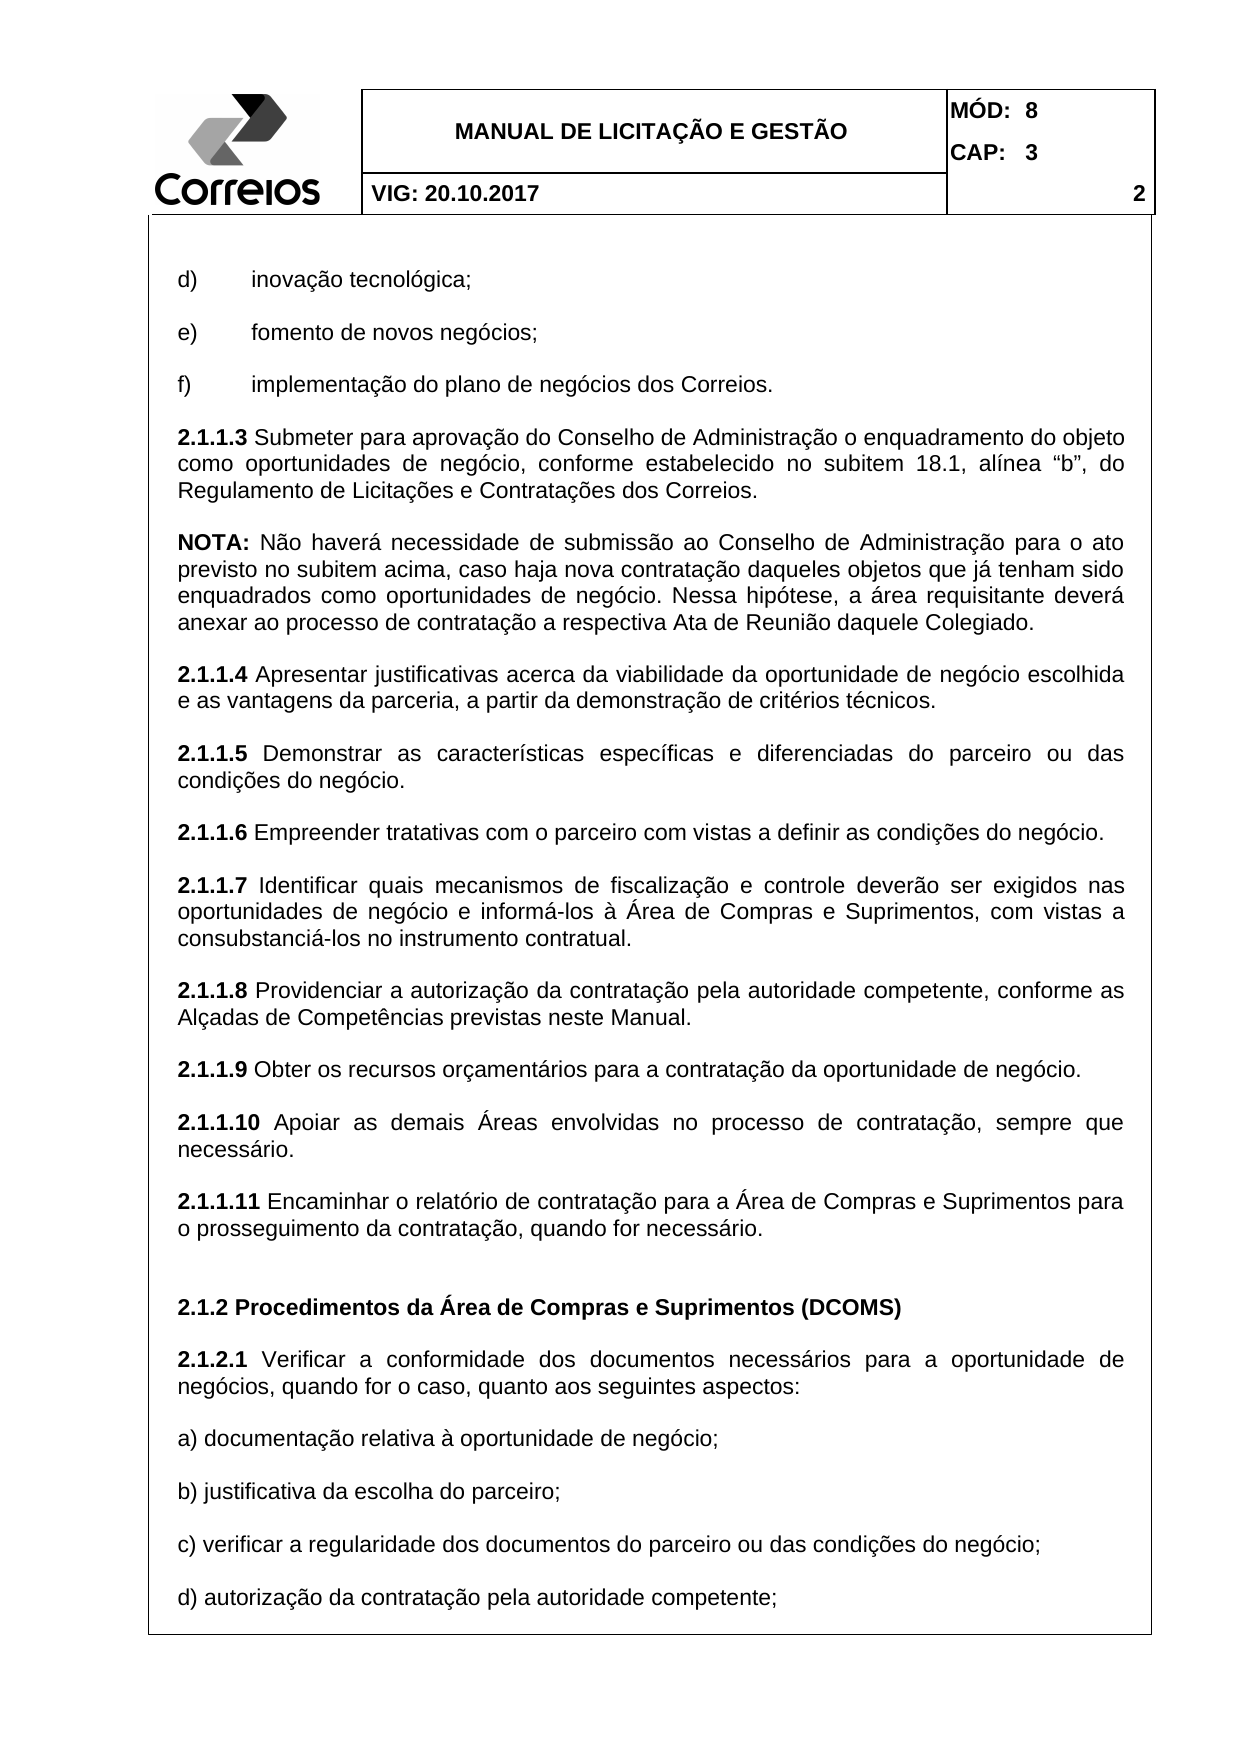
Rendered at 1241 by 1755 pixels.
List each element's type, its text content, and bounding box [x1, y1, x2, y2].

text a) documentação relativa à oportunidade de negócio; [177, 1425, 1125, 1452]
text 2.1.1.4 Apresentar justificativas acerca da viabilidade da oportunidade de negócio escolhida e as vantagens da parceria, a partir da demonstração de critérios técnicos. [177, 661, 1125, 714]
text 2.1.2.1 Verificar a conformidade dos documentos necessários para a oportunidade de negócios, quando for o caso, quanto aos seguintes aspectos: [177, 1346, 1125, 1399]
text 2.1.1.8 Providenciar a autorização da contratação pela autoridade competente, conforme as Alçadas de Competências previstas neste Manual. [177, 977, 1125, 1030]
list implementação do plano de negócios dos Correios. [177, 371, 1125, 398]
text 2.1.2 Procedimentos da Área de Compras e Suprimentos (DCOMS) [177, 1294, 1125, 1320]
text 2.1.1.9 Obter os recursos orçamentários para a contratação da oportunidade de negócio. [177, 1056, 1125, 1083]
text d) autorização da contratação pela autoridade competente; [177, 1583, 1125, 1610]
text b) justificativa da escolha do parceiro; [177, 1478, 1125, 1504]
list fomento de novos negócios; [177, 318, 1125, 345]
text 2.1.1.10 Apoiar as demais Áreas envolvidas no processo de contratação, sempre que necessário. [177, 1109, 1125, 1162]
text 2.1.1.6 Empreender tratativas com o parceiro com vistas a definir as condições do negócio. [177, 819, 1125, 846]
text 2.1.1.7 Identificar quais mecanismos de fiscalização e controle deverão ser exigidos nas oportunidades de negócio e informá-los à Área de Compras e Suprimentos, com vistas a consubstanciá-los no instrumento contratual. [177, 872, 1125, 951]
text NOTA: Não haverá necessidade de submissão ao Conselho de Administração para o ato previsto no subitem acima, caso haja nova contratação daqueles objetos que já tenham sido enquadrados como oportunidades de negócio. Nessa hipótese, a área requisitante deverá anexar ao processo de contratação a respectiva Ata de Reunião daquele Colegiado. [177, 529, 1125, 635]
text 2.1.1.5 Demonstrar as características específicas e diferenciadas do parceiro ou das condições do negócio. [177, 740, 1125, 793]
text 2.1.1.11 Encaminhar o relatório de contratação para a Área de Compras e Suprimentos para o prosseguimento da contratação, quando for necessário. [177, 1188, 1125, 1241]
text c) verificar a regularidade dos documentos do parceiro ou das condições do negócio; [177, 1531, 1125, 1557]
text 2.1.1.3 Submeter para aprovação do Conselho de Administração o enquadramento do objeto como oportunidades de negócio, conforme estabelecido no subitem 18.1, alínea “b”, do Regulamento de Licitações e Contratações dos Correios. [177, 424, 1125, 503]
list inovação tecnológica; [177, 266, 1125, 292]
